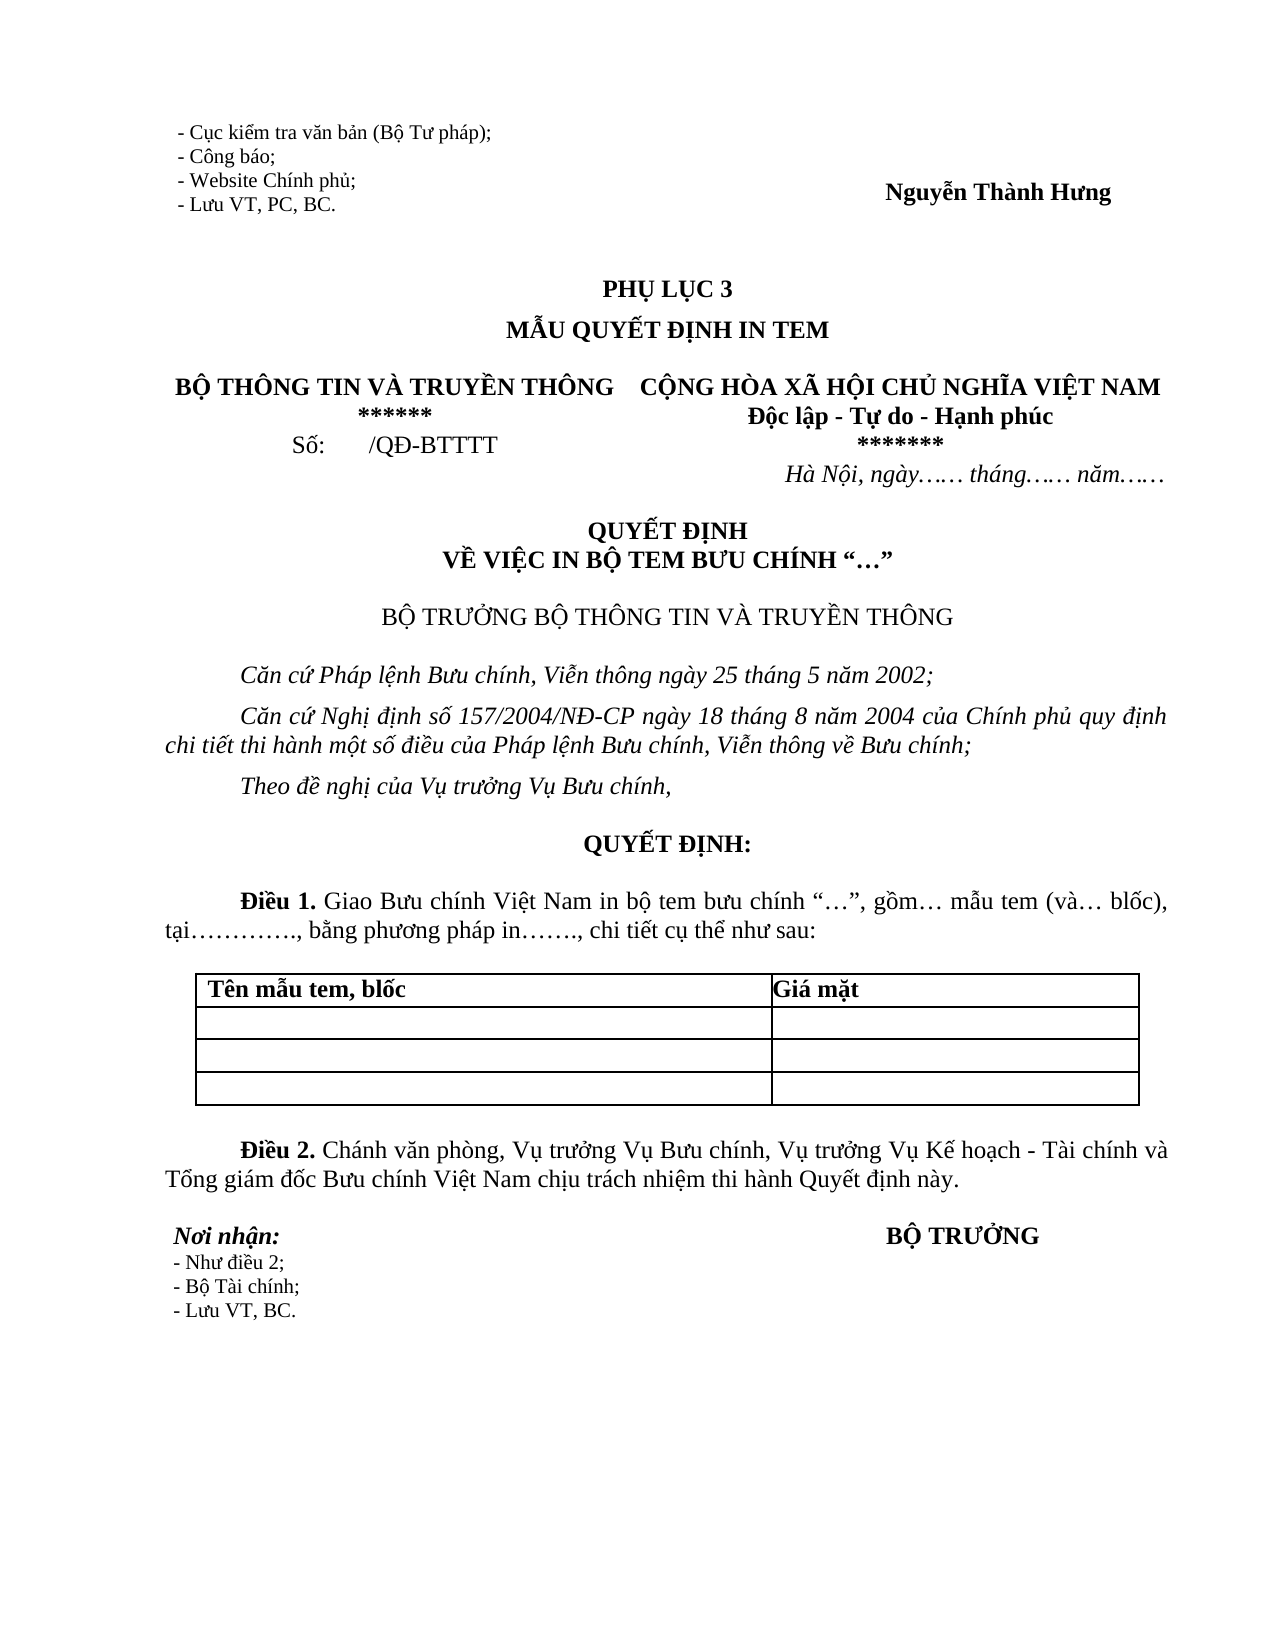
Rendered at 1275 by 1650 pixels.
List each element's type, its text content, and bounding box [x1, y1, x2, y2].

table_header Nơi nhận: - Như điều 2; - Bộ Tài chính; - Lưu VT, BC. [162, 1221, 752, 1322]
text QUYẾT ĐỊNH: [165, 829, 1170, 857]
table_header BỘ TRƯỞNG [753, 1221, 1173, 1322]
text MẪU QUYẾT ĐỊNH IN TEM [165, 315, 1170, 344]
table_header BỘ THÔNG TIN VÀ TRUYỀN THÔNG ****** Số: /QĐ-BTTTT [162, 373, 627, 487]
table_cell [773, 1073, 1138, 1104]
table_header - Cục kiểm tra văn bản (Bộ Tư pháp); - Công báo; - Website Chính phủ; - Lưu VT, PC, BC. [166, 120, 827, 216]
text VỀ VIỆC IN BỘ TEM BƯU CHÍNH “…” [165, 545, 1170, 574]
text Căn cứ Pháp lệnh Bưu chính, Viễn thông ngày 25 tháng 5 năm 2002; [165, 660, 1170, 689]
table_cell [197, 1040, 771, 1071]
table_cell [773, 1040, 1138, 1071]
text PHỤ LỤC 3 [165, 274, 1170, 302]
text Căn cứ Nghị định số 157/2004/NĐ-CP ngày 18 tháng 8 năm 2004 của Chính phủ quy định chi tiết thi hành một số điều của Pháp lệnh Bưu chính, Viễn thông về Bưu chính; [165, 701, 1170, 759]
table_header Nguyễn Thành Hưng [828, 120, 1169, 216]
table_cell [773, 1008, 1138, 1038]
text Điều 2. Chánh văn phòng, Vụ trưởng Vụ Bưu chính, Vụ trưởng Vụ Kế hoạch - Tài chính và Tổng giám đốc Bưu chính Việt Nam chịu trách nhiệm thi hành Quyết định này. [165, 1135, 1170, 1192]
table_cell [197, 1073, 771, 1104]
text QUYẾT ĐỊNH [165, 516, 1170, 545]
table_cell [197, 1008, 771, 1038]
text BỘ TRƯỞNG BỘ THÔNG TIN VÀ TRUYỀN THÔNG [165, 602, 1170, 631]
table_header Tên mẫu tem, blốc [197, 975, 771, 1006]
table_header CỘNG HÒA XÃ HỘI CHỦ NGHĨA VIỆT NAM Độc lập - Tự do - Hạnh phúc ******* Hà Nội, ngày…… tháng…… năm…… [628, 373, 1173, 487]
text Điều 1. Giao Bưu chính Việt Nam in bộ tem bưu chính “…”, gồm… mẫu tem (và… blốc), tại…………., bằng phương pháp in……., chi tiết cụ thể như sau: [165, 886, 1170, 944]
text Theo đề nghị của Vụ trưởng Vụ Bưu chính, [165, 771, 1170, 800]
table_header Giá mặt [773, 975, 1138, 1006]
